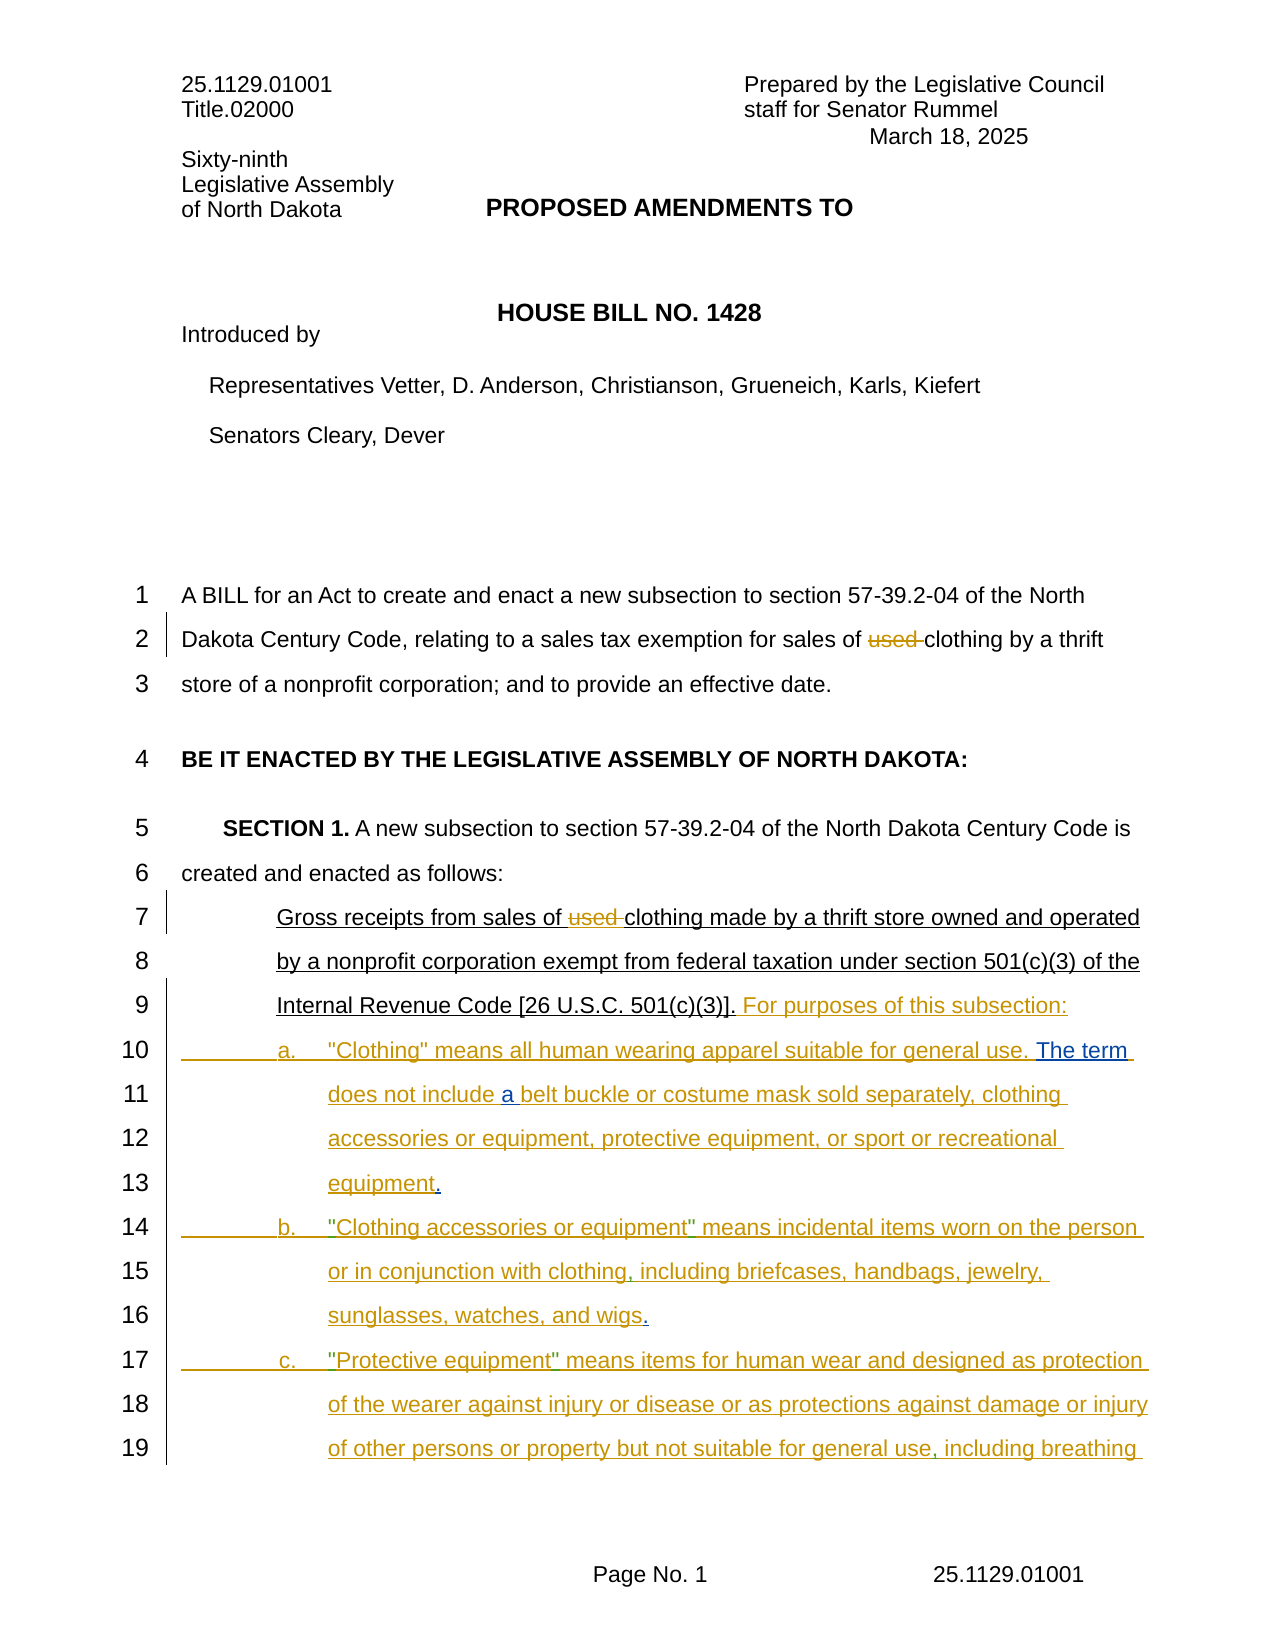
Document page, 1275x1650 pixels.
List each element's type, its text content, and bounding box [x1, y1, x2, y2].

text Introduced by [181, 323, 1154, 348]
text c. "Protective equipment" means items for human wear and designed as protection of the wearer against injury or disease or as protections against damage or injury of other persons or property but not suitable for general use, including breathing [181, 1333, 1154, 1465]
title PROPOSED AMENDMENTS TO [486, 192, 872, 221]
text BE IT ENACTED BY THE LEGISLATIVE ASSEMBLY OF NORTH DAKOTA: [181, 732, 1154, 776]
text of North Dakota [181, 198, 1154, 223]
table_cell Sixty-ninth [181, 123, 744, 173]
text Senators Cleary, Dever [208, 425, 1154, 448]
text a. "Clothing" means all human wearing apparel suitable for general use. The term does not include a belt buckle or costume mask sold separately, clothing accessories or equipment, protective equipment, or sport or recreational equipment. [181, 1023, 1154, 1200]
text Representatives Vetter, D. Anderson, Christianson, Grueneich, Karls, Kiefert [208, 375, 1154, 398]
text Legislative Assembly [181, 173, 1154, 198]
table_header Prepared by the Legislative Council staff for Senator Rummel [744, 73, 1153, 123]
text b. "Clothing accessories or equipment" means incidental items worn on the person or in conjunction with clothing, including briefcases, handbags, jewelry, sunglasses, watches, and wigs. [181, 1200, 1154, 1333]
title House BILL NO. 1428 [490, 297, 762, 326]
table_cell March 18, 2025 [744, 123, 1153, 173]
text Gross receipts from sales of clothing made by a thrift store owned and operated by a nonprofit corporation exempt from federal taxation under section 501(c)(3) of the Internal Revenue Code [26 U.S.C. 501(c)(3)]. For purposes of this subsection: [276, 890, 1154, 1023]
text SECTION 1. A new subsection to section 57‑39.2‑04 of the North Dakota Century Code is created and enacted as follows: [181, 801, 1154, 890]
title A BILL for an Act to create and enact a new subsection to section 57‑39.2‑04 of the North Dakota Century Code, relating to a sales tax exemption for sales of clothing by a thrift store of a nonprofit corporation; and to provide an effective date. [181, 568, 1154, 701]
table_header 25.1129.01001 Title. [181, 73, 744, 123]
